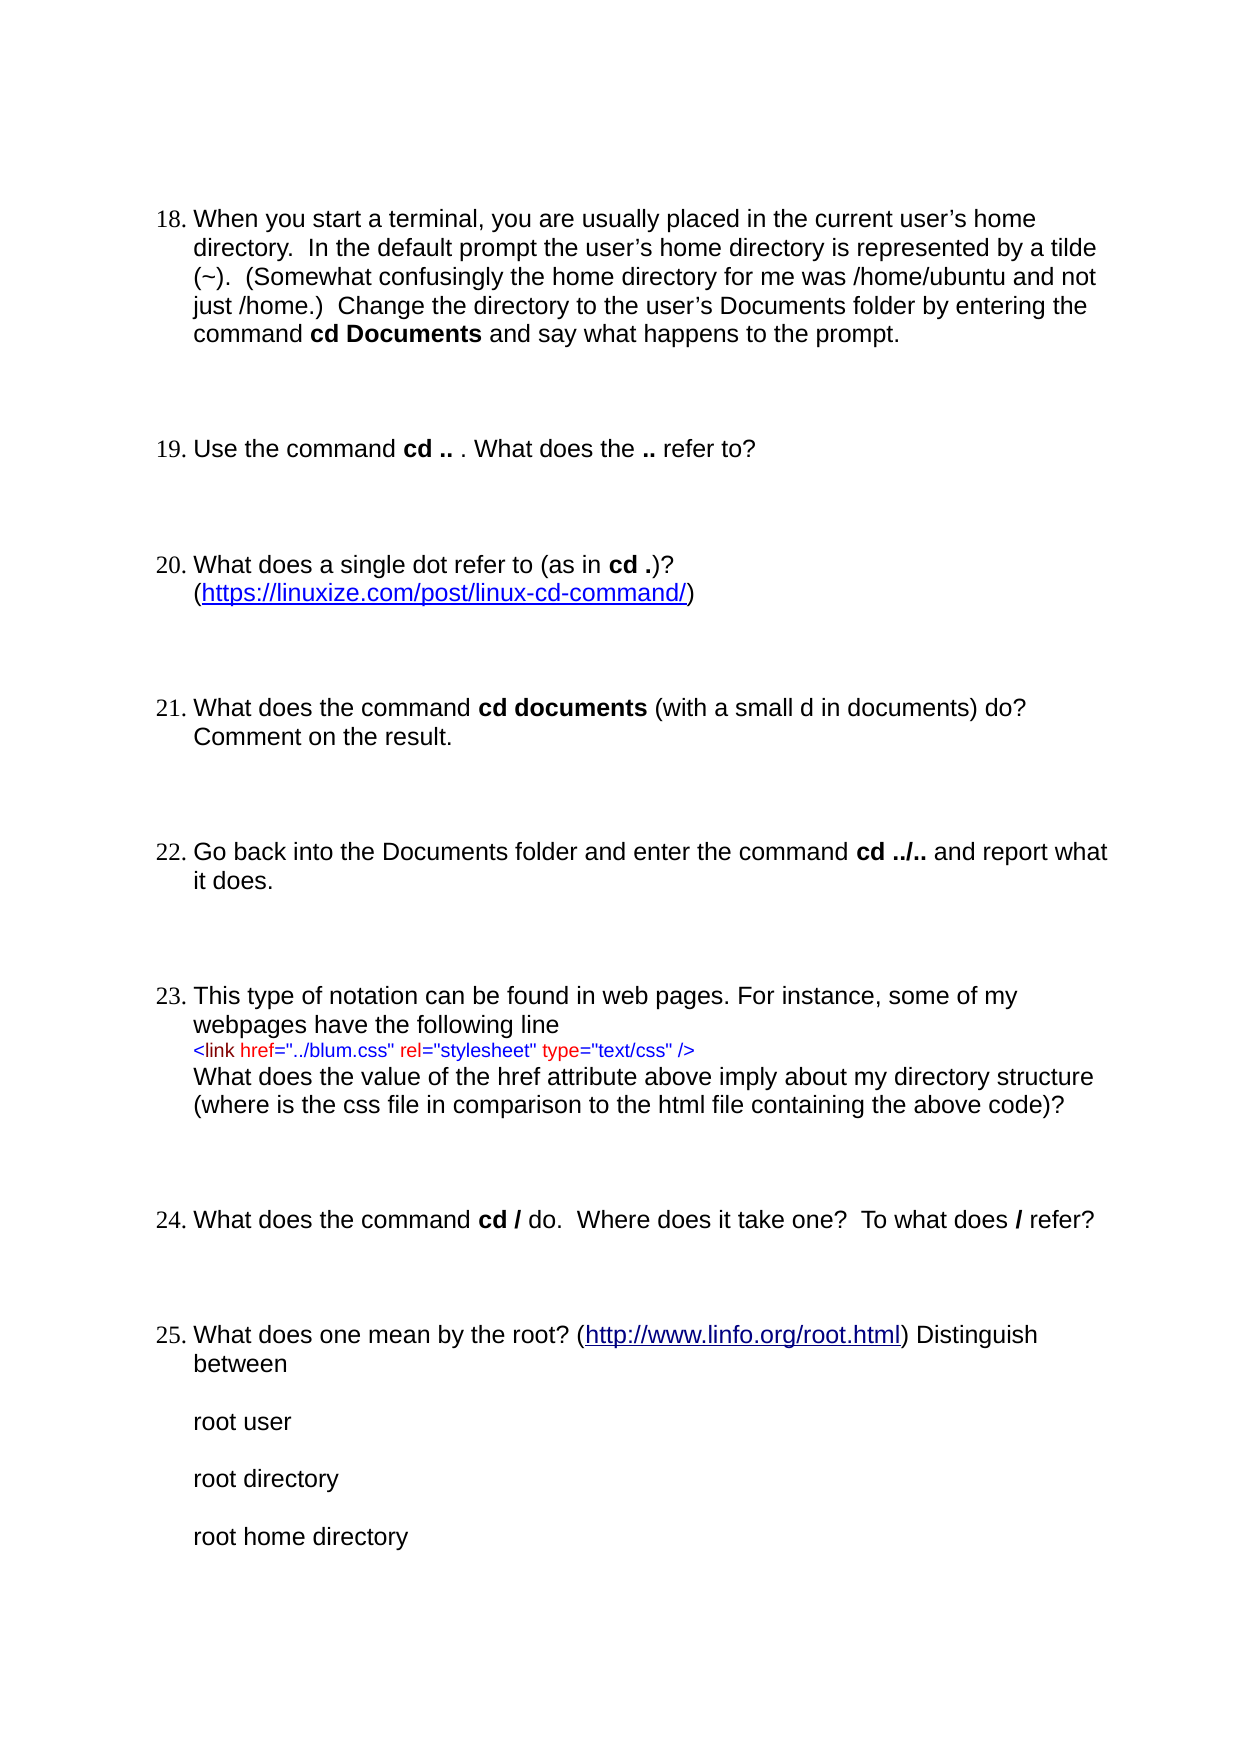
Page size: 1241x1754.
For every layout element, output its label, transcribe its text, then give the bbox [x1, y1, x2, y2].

list Use the command cd .. . What does the .. refer to? [156, 434, 1122, 463]
list Go back into the Documents folder and enter the command cd ../.. and report what it does. [156, 837, 1122, 895]
list When you start a terminal, you are usually placed in the current user’s home directory. In the default prompt the user’s home directory is represented by a tilde (~). (Somewhat confusingly the home directory for me was /home/ubuntu and not just /home.) Change the directory to the user’s Documents folder by entering the command cd Documents and say what happens to the prompt. [156, 204, 1122, 348]
list This type of notation can be found in web pages. For instance, some of my webpages have the following line [156, 981, 1122, 1039]
list What does a single dot refer to (as in cd .)? [156, 549, 1122, 578]
text root home directory [193, 1522, 1122, 1550]
text root user [193, 1407, 1122, 1435]
text <link href="../blum.css" rel="stylesheet" type="text/css" /> [193, 1039, 1122, 1061]
text What does the value of the href attribute above imply about my directory structure (where is the css file in comparison to the html file containing the above code)? [193, 1061, 1122, 1119]
list What does the command cd documents (with a small d in documents) do? Comment on the result. [156, 693, 1122, 751]
list What does one mean by the root? (http://www.linfo.org/root.html) Distinguish between [156, 1320, 1122, 1378]
text root directory [193, 1464, 1122, 1493]
text (https://linuxize.com/post/linux-cd-command/) [193, 578, 1122, 607]
list What does the command cd / do. Where does it take one? To what does / refer? [156, 1205, 1122, 1234]
